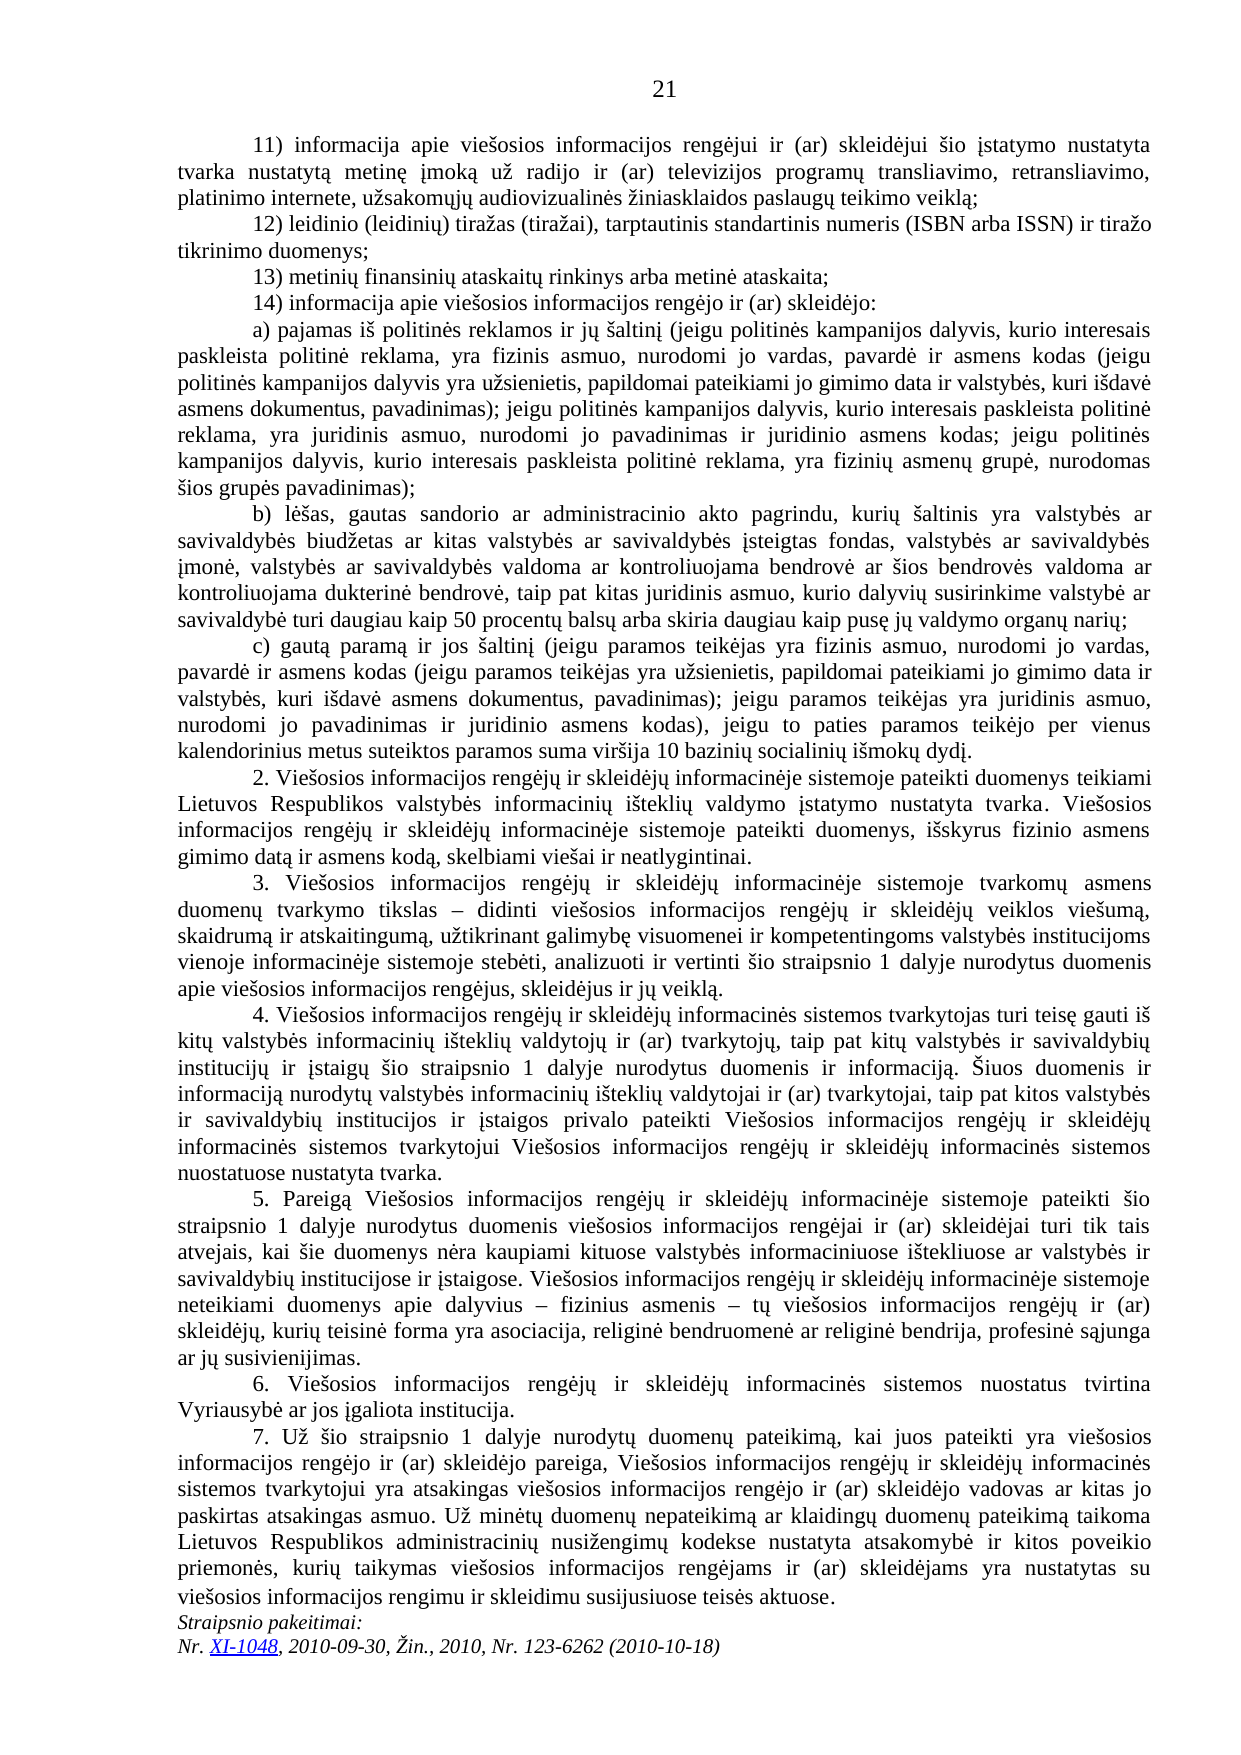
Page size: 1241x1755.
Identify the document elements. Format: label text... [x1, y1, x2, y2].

text c) gautą paramą ir jos šaltinį (jeigu paramos teikėjas yra fizinis asmuo, nurodomi jo vardas, pavardė ir asmens kodas (jeigu paramos teikėjas yra užsienietis, papildomai pateikiami jo gimimo data ir valstybės, kuri išdavė asmens dokumentus, pavadinimas); jeigu paramos teikėjas yra juridinis asmuo, nurodomi jo pavadinimas ir juridinio asmens kodas), jeigu to paties paramos teikėjo per vienus kalendorinius metus suteiktos paramos suma viršija 10 bazinių socialinių išmokų dydį. [177, 632, 1152, 764]
text 4. Viešosios informacijos rengėjų ir skleidėjų informacinės sistemos tvarkytojas turi teisę gauti iš kitų valstybės informacinių išteklių valdytojų ir (ar) tvarkytojų, taip pat kitų valstybės ir savivaldybių institucijų ir įstaigų šio straipsnio 1 dalyje nurodytus duomenis ir informaciją. Šiuos duomenis ir informaciją nurodytų valstybės informacinių išteklių valdytojai ir (ar) tvarkytojai, taip pat kitos valstybės ir savivaldybių institucijos ir įstaigos privalo pateikti Viešosios informacijos rengėjų ir skleidėjų informacinės sistemos tvarkytojui Viešosios informacijos rengėjų ir skleidėjų informacinės sistemos nuostatuose nustatyta tvarka. [177, 1001, 1152, 1186]
text 5. Pareigą Viešosios informacijos rengėjų ir skleidėjų informacinėje sistemoje pateikti šio straipsnio 1 dalyje nurodytus duomenis viešosios informacijos rengėjai ir (ar) skleidėjai turi tik tais atvejais, kai šie duomenys nėra kaupiami kituose valstybės informaciniuose ištekliuose ar valstybės ir savivaldybių institucijose ir įstaigose. Viešosios informacijos rengėjų ir skleidėjų informacinėje sistemoje neteikiami duomenys apie dalyvius – fizinius asmenis – tų viešosios informacijos rengėjų ir (ar) skleidėjų, kurių teisinė forma yra asociacija, religinė bendruomenė ar religinė bendrija, profesinė sąjunga ar jų susivienijimas. [177, 1186, 1152, 1370]
text 6. Viešosios informacijos rengėjų ir skleidėjų informacinės sistemos nuostatus tvirtina Vyriausybė ar jos įgaliota institucija. [177, 1370, 1152, 1423]
text 12) leidinio (leidinių) tiražas (tiražai), tarptautinis standartinis numeris (ISBN arba ISSN) ir tiražo tikrinimo duomenys; [177, 210, 1152, 263]
text 2. Viešosios informacijos rengėjų ir skleidėjų informacinėje sistemoje pateikti duomenys teikiami Lietuvos Respublikos valstybės informacinių išteklių valdymo įstatymo nustatyta tvarka. Viešosios informacijos rengėjų ir skleidėjų informacinėje sistemoje pateikti duomenys, išskyrus fizinio asmens gimimo datą ir asmens kodą, skelbiami viešai ir neatlygintinai. [177, 764, 1152, 869]
text b) lėšas, gautas sandorio ar administracinio akto pagrindu, kurių šaltinis yra valstybės ar savivaldybės biudžetas ar kitas valstybės ar savivaldybės įsteigtas fondas, valstybės ar savivaldybės įmonė, valstybės ar savivaldybės valdoma ar kontroliuojama bendrovė ar šios bendrovės valdoma ar kontroliuojama dukterinė bendrovė, taip pat kitas juridinis asmuo, kurio dalyvių susirinkime valstybė ar savivaldybė turi daugiau kaip 50 procentų balsų arba skiria daugiau kaip pusę jų valdymo organų narių; [177, 500, 1152, 632]
text 13) metinių finansinių ataskaitų rinkinys arba metinė ataskaita; [177, 263, 1152, 289]
text 3. Viešosios informacijos rengėjų ir skleidėjų informacinėje sistemoje tvarkomų asmens duomenų tvarkymo tikslas – didinti viešosios informacijos rengėjų ir skleidėjų veiklos viešumą, skaidrumą ir atskaitingumą, užtikrinant galimybę visuomenei ir kompetentingoms valstybės institucijoms vienoje informacinėje sistemoje stebėti, analizuoti ir vertinti šio straipsnio 1 dalyje nurodytus duomenis apie viešosios informacijos rengėjus, skleidėjus ir jų veiklą. [177, 869, 1152, 1001]
text 14) informacija apie viešosios informacijos rengėjo ir (ar) skleidėjo: [177, 289, 1152, 316]
text a) pajamas iš politinės reklamos ir jų šaltinį (jeigu politinės kampanijos dalyvis, kurio interesais paskleista politinė reklama, yra fizinis asmuo, nurodomi jo vardas, pavardė ir asmens kodas (jeigu politinės kampanijos dalyvis yra užsienietis, papildomai pateikiami jo gimimo data ir valstybės, kuri išdavė asmens dokumentus, pavadinimas); jeigu politinės kampanijos dalyvis, kurio interesais paskleista politinė reklama, yra juridinis asmuo, nurodomi jo pavadinimas ir juridinio asmens kodas; jeigu politinės kampanijos dalyvis, kurio interesais paskleista politinė reklama, yra fizinių asmenų grupė, nurodomas šios grupės pavadinimas); [177, 316, 1152, 500]
text Nr. XI-1048, 2010-09-30, Žin., 2010, Nr. 123-6262 (2010-10-18) [177, 1634, 1152, 1658]
text 11) informacija apie viešosios informacijos rengėjui ir (ar) skleidėjui šio įstatymo nustatyta tvarka nustatytą metinę įmoką už radijo ir (ar) televizijos programų transliavimo, retransliavimo, platinimo internete, užsakomųjų audiovizualinės žiniasklaidos paslaugų teikimo veiklą; [177, 131, 1152, 210]
text 7. Už šio straipsnio 1 dalyje nurodytų duomenų pateikimą, kai juos pateikti yra viešosios informacijos rengėjo ir (ar) skleidėjo pareiga, Viešosios informacijos rengėjų ir skleidėjų informacinės sistemos tvarkytojui yra atsakingas viešosios informacijos rengėjo ir (ar) skleidėjo vadovas ar kitas jo paskirtas atsakingas asmuo. Už minėtų duomenų nepateikimą ar klaidingų duomenų pateikimą taikoma Lietuvos Respublikos administracinių nusižengimų kodekse nustatyta atsakomybė ir kitos poveikio priemonės, kurių taikymas viešosios informacijos rengėjams ir (ar) skleidėjams yra nustatytas su viešosios informacijos rengimu ir skleidimu susijusiuose teisės aktuose. [177, 1423, 1152, 1609]
text Straipsnio pakeitimai: [177, 1609, 1152, 1634]
